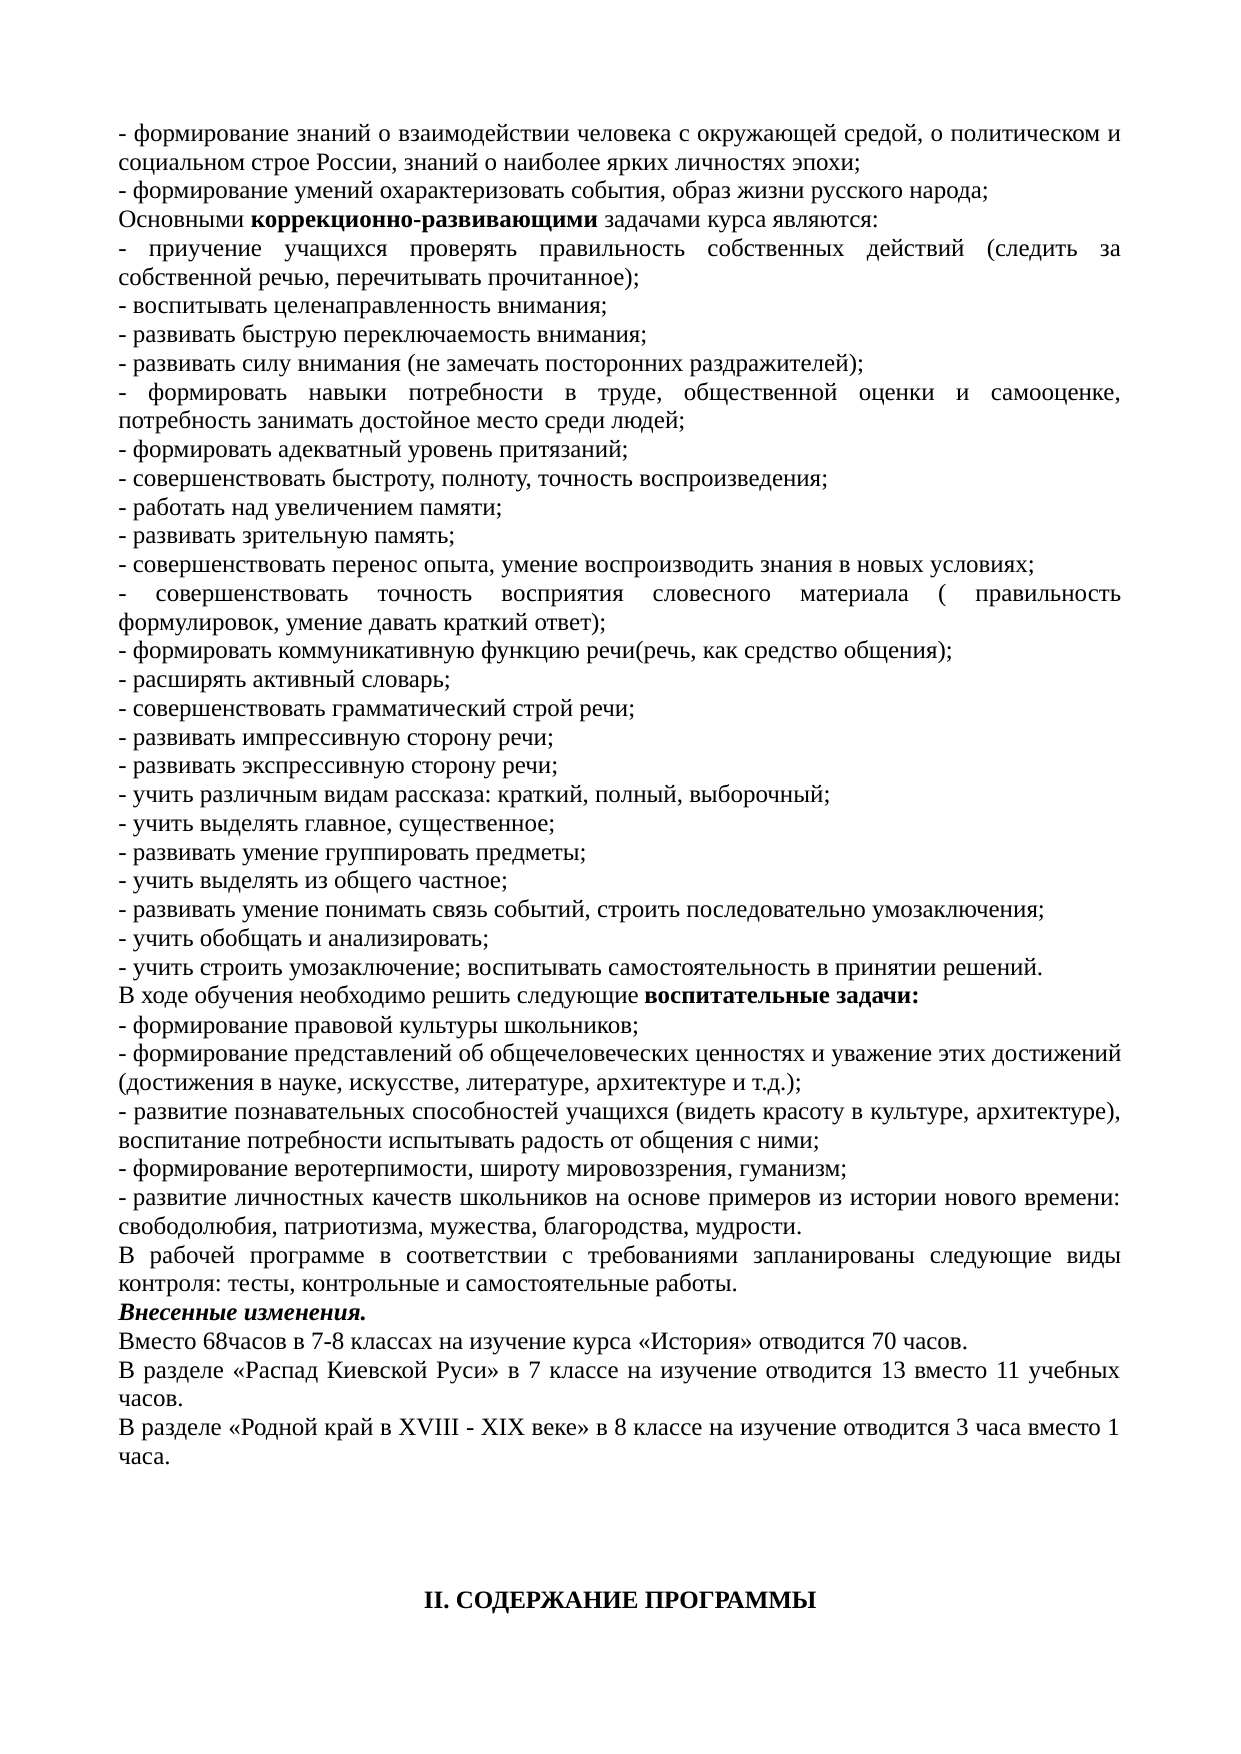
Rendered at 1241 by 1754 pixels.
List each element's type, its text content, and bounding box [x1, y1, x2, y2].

text - учить выделять из общего частное; [118, 866, 1122, 894]
text - формирование веротерпимости, широту мировоззрения, гуманизм; [118, 1153, 1122, 1182]
text - учить строить умозаключение; воспитывать самостоятельность в принятии решений. [118, 952, 1122, 981]
text - формировать коммуникативную функцию речи(речь, как средство общения); [118, 636, 1122, 664]
text - воспитывать целенаправленность внимания; [118, 291, 1122, 319]
text - учить обобщать и анализировать; [118, 923, 1122, 952]
text В рабочей программе в соответствии с требованиями запланированы следующие виды контроля: тесты, контрольные и самостоятельные работы. [118, 1240, 1122, 1297]
text - развивать импрессивную сторону речи; [118, 722, 1122, 751]
text Основными коррекционно-развивающими задачами курса являются: [118, 204, 1122, 233]
text - развивать экспрессивную сторону речи; [118, 751, 1122, 779]
text - совершенствовать быстроту, полноту, точность воспроизведения; [118, 463, 1122, 492]
text - развивать умение понимать связь событий, строить последовательно умозаключения; [118, 894, 1122, 923]
text II. СОДЕРЖАНИЕ ПРОГРАММЫ [118, 1585, 1122, 1613]
text - развитие личностных качеств школьников на основе примеров из истории нового времени: свободолюбия, патриотизма, мужества, благородства, мудрости. [118, 1182, 1122, 1240]
text - приучение учащихся проверять правильность собственных действий (следить за собственной речью, перечитывать прочитанное); [118, 233, 1122, 291]
text - расширять активный словарь; [118, 664, 1122, 693]
text - формировать навыки потребности в труде, общественной оценки и самооценке, потребность занимать достойное место среди людей; [118, 377, 1122, 434]
text - формировать адекватный уровень притязаний; [118, 434, 1122, 463]
text - совершенствовать грамматический строй речи; [118, 693, 1122, 722]
text - работать над увеличением памяти; [118, 492, 1122, 521]
text - формирование представлений об общечеловеческих ценностях и уважение этих достижений (достижения в науке, искусстве, литературе, архитектуре и т.д.); [118, 1038, 1122, 1096]
text - учить различным видам рассказа: краткий, полный, выборочный; [118, 779, 1122, 808]
text - формирование правовой культуры школьников; [118, 1010, 1122, 1038]
text - развитие познавательных способностей учащихся (видеть красоту в культуре, архитектуре), воспитание потребности испытывать радость от общения с ними; [118, 1096, 1122, 1153]
text - учить выделять главное, существенное; [118, 808, 1122, 837]
text - развивать быструю переключаемость внимания; [118, 319, 1122, 348]
text - совершенствовать перенос опыта, умение воспроизводить знания в новых условиях; [118, 549, 1122, 578]
text - совершенствовать точность восприятия словесного материала ( правильность формулировок, умение давать краткий ответ); [118, 578, 1122, 636]
text - формирование умений охарактеризовать события, образ жизни русского народа; [118, 176, 1122, 204]
text В ходе обучения необходимо решить следующие воспитательные задачи: [118, 981, 1122, 1010]
text - формирование знаний о взаимодействии человека с окружающей средой, о политическом и социальном строе России, знаний о наиболее ярких личностях эпохи; [118, 118, 1122, 176]
text - развивать умение группировать предметы; [118, 837, 1122, 866]
text Внесенные изменения. [118, 1297, 1122, 1326]
text В разделе «Родной край в XVIII - XIX веке» в 8 классе на изучение отводится 3 часа вместо 1 часа. [118, 1412, 1122, 1470]
text В разделе «Распад Киевской Руси» в 7 классе на изучение отводится 13 вместо 11 учебных часов. [118, 1355, 1122, 1412]
text Вместо 68часов в 7-8 классах на изучение курса «История» отводится 70 часов. [118, 1326, 1122, 1355]
text - развивать зрительную память; [118, 521, 1122, 549]
text - развивать силу внимания (не замечать посторонних раздражителей); [118, 348, 1122, 377]
